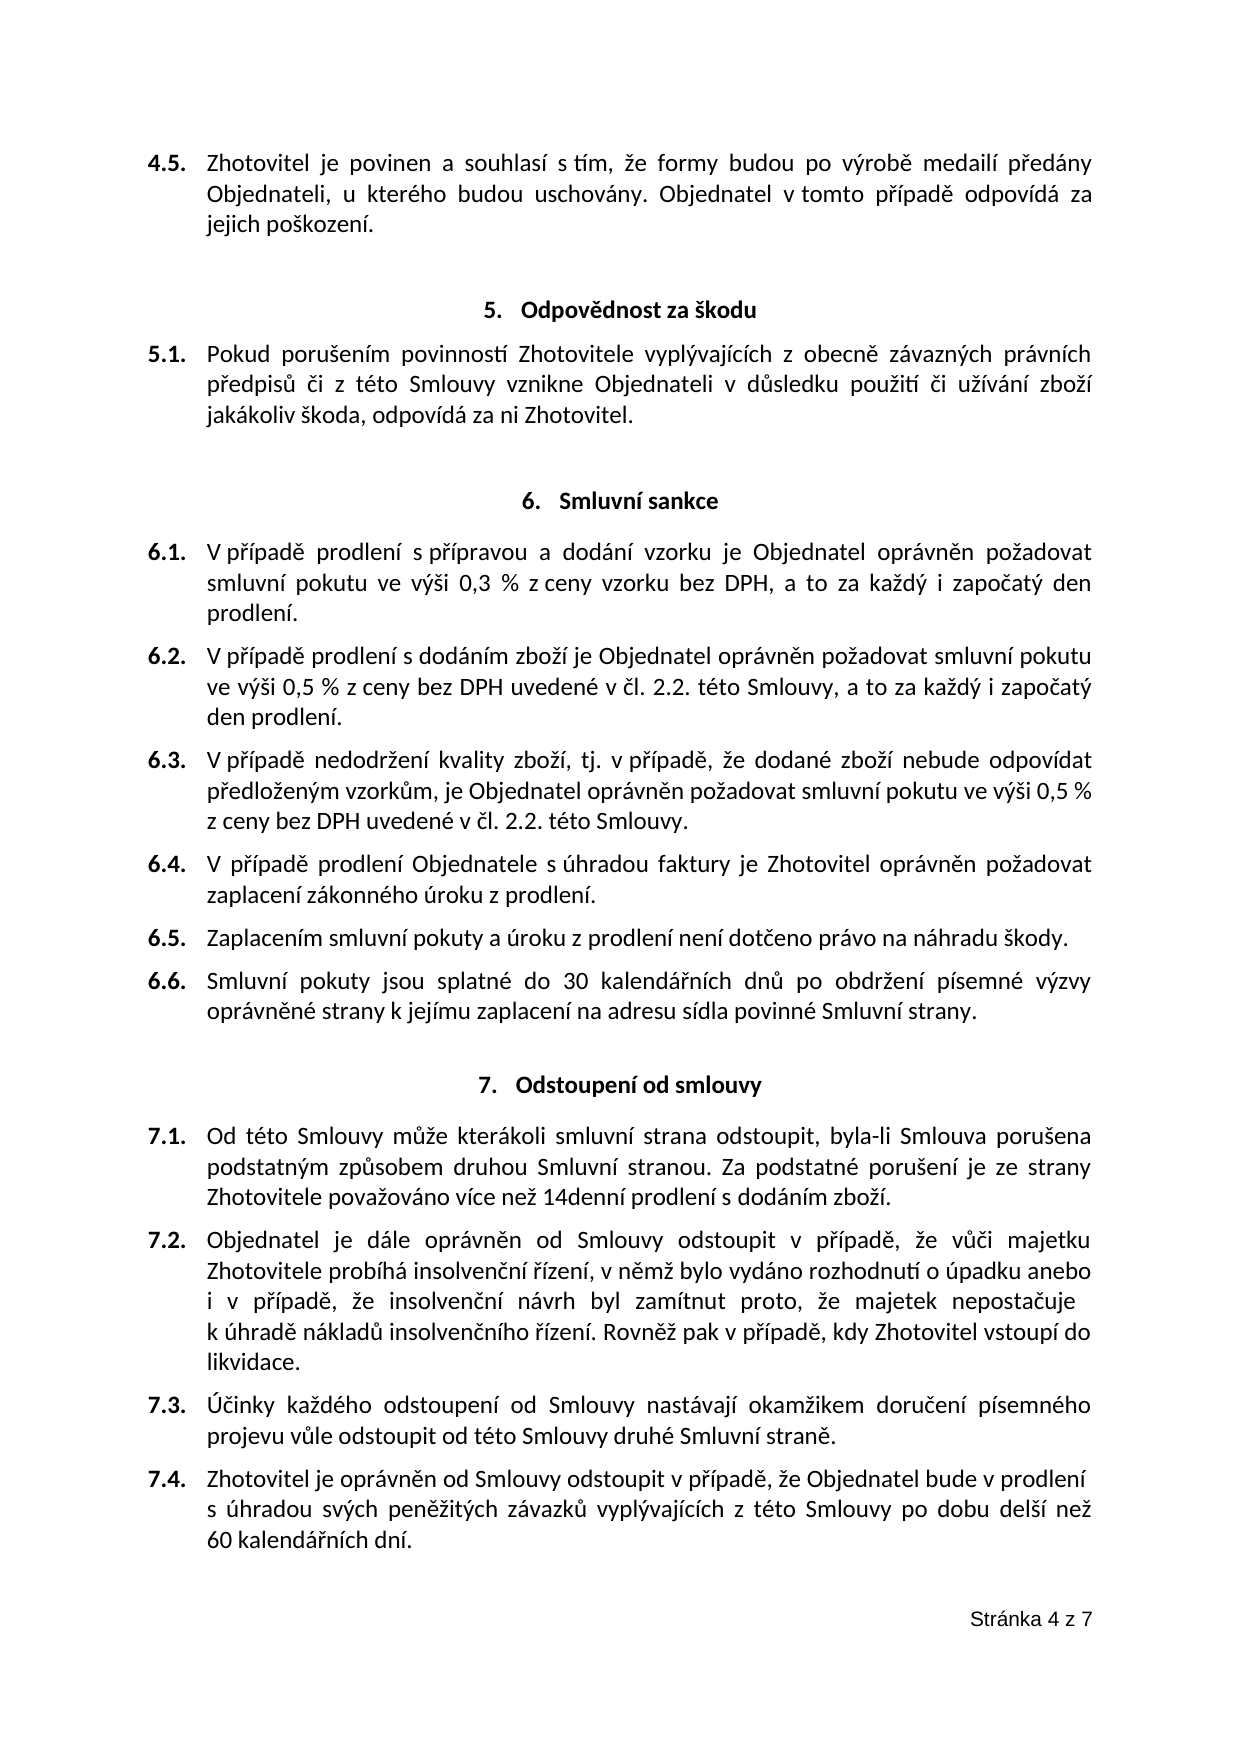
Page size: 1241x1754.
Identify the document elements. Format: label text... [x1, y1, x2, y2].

list Zhotovitel je oprávněn od Smlouvy odstoupit v případě, že Objednatel bude v prodlení s úhradou svých peněžitých závazků vyplývajících z této Smlouvy po dobu delší než 60 kalendářních dní. [148, 1463, 1093, 1554]
list Pokud porušením povinností Zhotovitele vyplývajících z obecně závazných právních předpisů či z této Smlouvy vznikne Objednateli v důsledku použití či užívání zboží jakákoliv škoda, odpovídá za ni Zhotovitel. [148, 338, 1093, 429]
list V případě prodlení s přípravou a dodání vzorku je Objednatel oprávněn požadovat smluvní pokutu ve výši 0,3 % z ceny vzorku bez DPH, a to za každý i započatý den prodlení. [148, 536, 1093, 628]
list V případě prodlení s dodáním zboží je Objednatel oprávněn požadovat smluvní pokutu ve výši 0,5 % z ceny bez DPH uvedené v čl. 2.2. této Smlouvy, a to za každý i započatý den prodlení. [148, 640, 1093, 732]
list Odstoupení od smlouvy [148, 1069, 1093, 1099]
list Zhotovitel je povinen a souhlasí s tím, že formy budou po výrobě medailí předány Objednateli, u kterého budou uschovány. Objednatel v tomto případě odpovídá za jejich poškození. [148, 148, 1093, 239]
list Objednatel je dále oprávněn od Smlouvy odstoupit v případě, že vůči majetku Zhotovitele probíhá insolvenční řízení, v němž bylo vydáno rozhodnutí o úpadku anebo i v případě, že insolvenční návrh byl zamítnut proto, že majetek nepostačuje k úhradě nákladů insolvenčního řízení. Rovněž pak v případě, kdy Zhotovitel vstoupí do likvidace. [148, 1224, 1093, 1377]
list Účinky každého odstoupení od Smlouvy nastávají okamžikem doručení písemného projevu vůle odstoupit od této Smlouvy druhé Smluvní straně. [148, 1389, 1093, 1451]
list Odpovědnost za škodu [148, 295, 1093, 325]
list Zaplacením smluvní pokuty a úroku z prodlení není dotčeno právo na náhradu škody. [148, 922, 1093, 952]
list Smluvní sankce [148, 485, 1093, 515]
list Smluvní pokuty jsou splatné do 30 kalendářních dnů po obdržení písemné výzvy oprávněné strany k jejímu zaplacení na adresu sídla povinné Smluvní strany. [148, 965, 1093, 1026]
list Od této Smlouvy může kterákoli smluvní strana odstoupit, byla-li Smlouva porušena podstatným způsobem druhou Smluvní stranou. Za podstatné porušení je ze strany Zhotovitele považováno více než 14denní prodlení s dodáním zboží. [148, 1120, 1093, 1212]
list V případě prodlení Objednatele s úhradou faktury je Zhotovitel oprávněn požadovat zaplacení zákonného úroku z prodlení. [148, 848, 1093, 909]
list V případě nedodržení kvality zboží, tj. v případě, že dodané zboží nebude odpovídat předloženým vzorkům, je Objednatel oprávněn požadovat smluvní pokutu ve výši 0,5 % z ceny bez DPH uvedené v čl. 2.2. této Smlouvy. [148, 744, 1093, 836]
